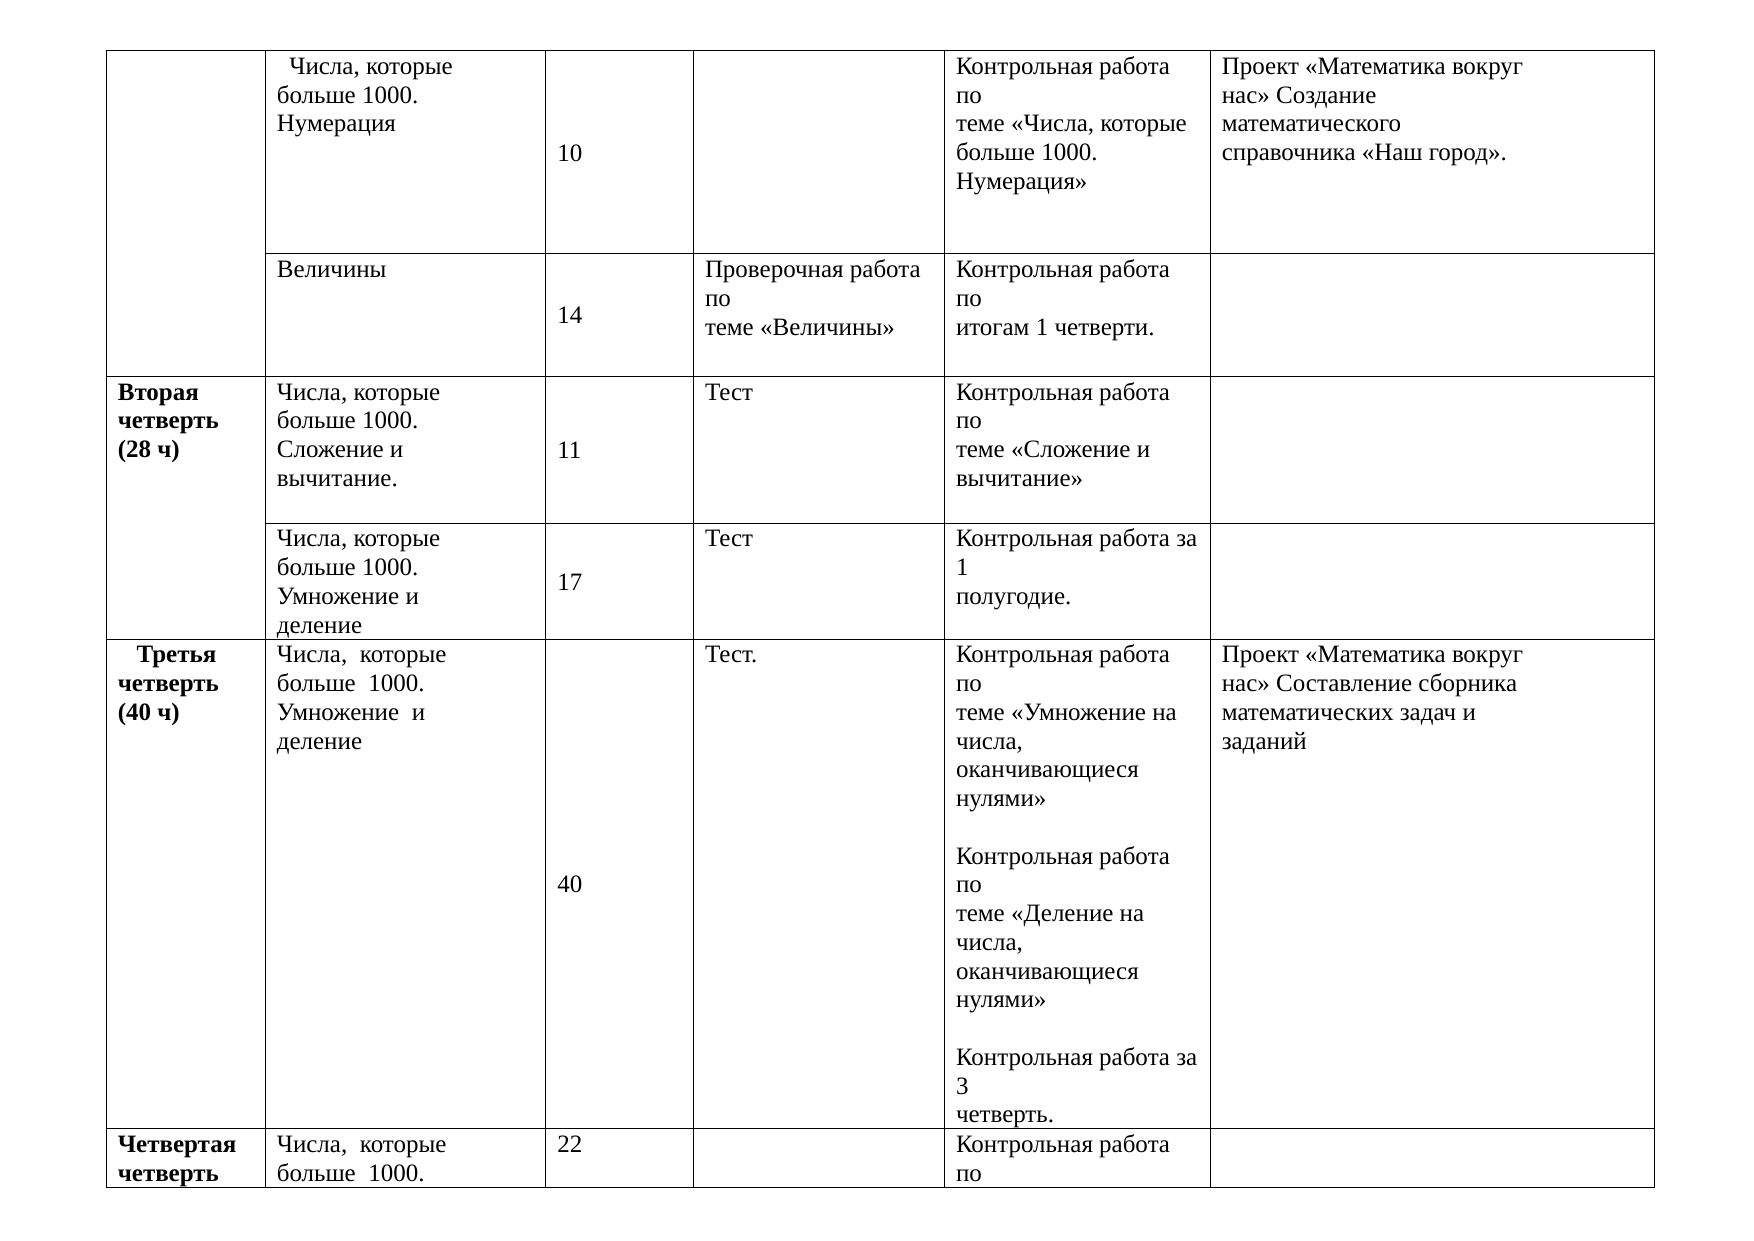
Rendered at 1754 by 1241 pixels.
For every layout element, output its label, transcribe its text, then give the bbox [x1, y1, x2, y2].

table_cell Контрольная работа по [945, 1129, 1210, 1187]
table_cell 40 [546, 640, 693, 1128]
table_cell Вторая четверть (28 ч) [107, 377, 265, 638]
table_cell Тест [694, 377, 944, 522]
table_cell Контрольная работа за 1 полугодие. [945, 524, 1210, 638]
table_cell 22 [546, 1129, 693, 1187]
table_cell Числа, которые больше 1000. Умножение и деление [266, 640, 545, 1128]
table_cell Тест [694, 524, 944, 638]
table_cell Величины [266, 254, 545, 376]
table_cell Четвертая четверть [107, 1129, 265, 1187]
table_cell Контрольная работа по теме «Числа, которые больше 1000. Нумерация» [945, 51, 1210, 253]
table_cell 11 [546, 377, 693, 522]
table_cell Числа, которые больше 1000. Сложение и вычитание. [266, 377, 545, 522]
table_cell Числа, которые больше 1000. Умножение и деление [266, 524, 545, 638]
table_cell [694, 1129, 944, 1187]
table_cell Проект «Математика вокруг нас» Создание математического справочника «Наш город». [1211, 51, 1654, 253]
table_cell Контрольная работа по теме «Умножение на числа, оканчивающиеся нулями» Контрольная работа по теме «Деление на числа, оканчивающиеся нулями» Контрольная работа за 3 четверть. [945, 640, 1210, 1128]
table_cell Тест. [694, 640, 944, 1128]
table_cell Третья четверть (40 ч) [107, 640, 265, 1128]
table_cell [694, 51, 944, 253]
table_cell [1211, 524, 1654, 638]
table_cell [1211, 254, 1654, 376]
table_cell 10 [546, 51, 693, 253]
table_cell Числа, которые больше 1000. [266, 1129, 545, 1187]
table_cell Контрольная работа по теме «Сложение и вычитание» [945, 377, 1210, 522]
table_cell [1211, 1129, 1654, 1187]
table_cell [1211, 377, 1654, 522]
table_cell Проект «Математика вокруг нас» Составление сборника математических задач и заданий [1211, 640, 1654, 1128]
table_cell Проверочная работа по теме «Величины» [694, 254, 944, 376]
table_cell Числа, которые больше 1000. Нумерация [266, 51, 545, 253]
table_cell [107, 51, 265, 376]
table_cell Контрольная работа по итогам 1 четверти. [945, 254, 1210, 376]
table_cell 17 [546, 524, 693, 638]
table_cell 14 [546, 254, 693, 376]
